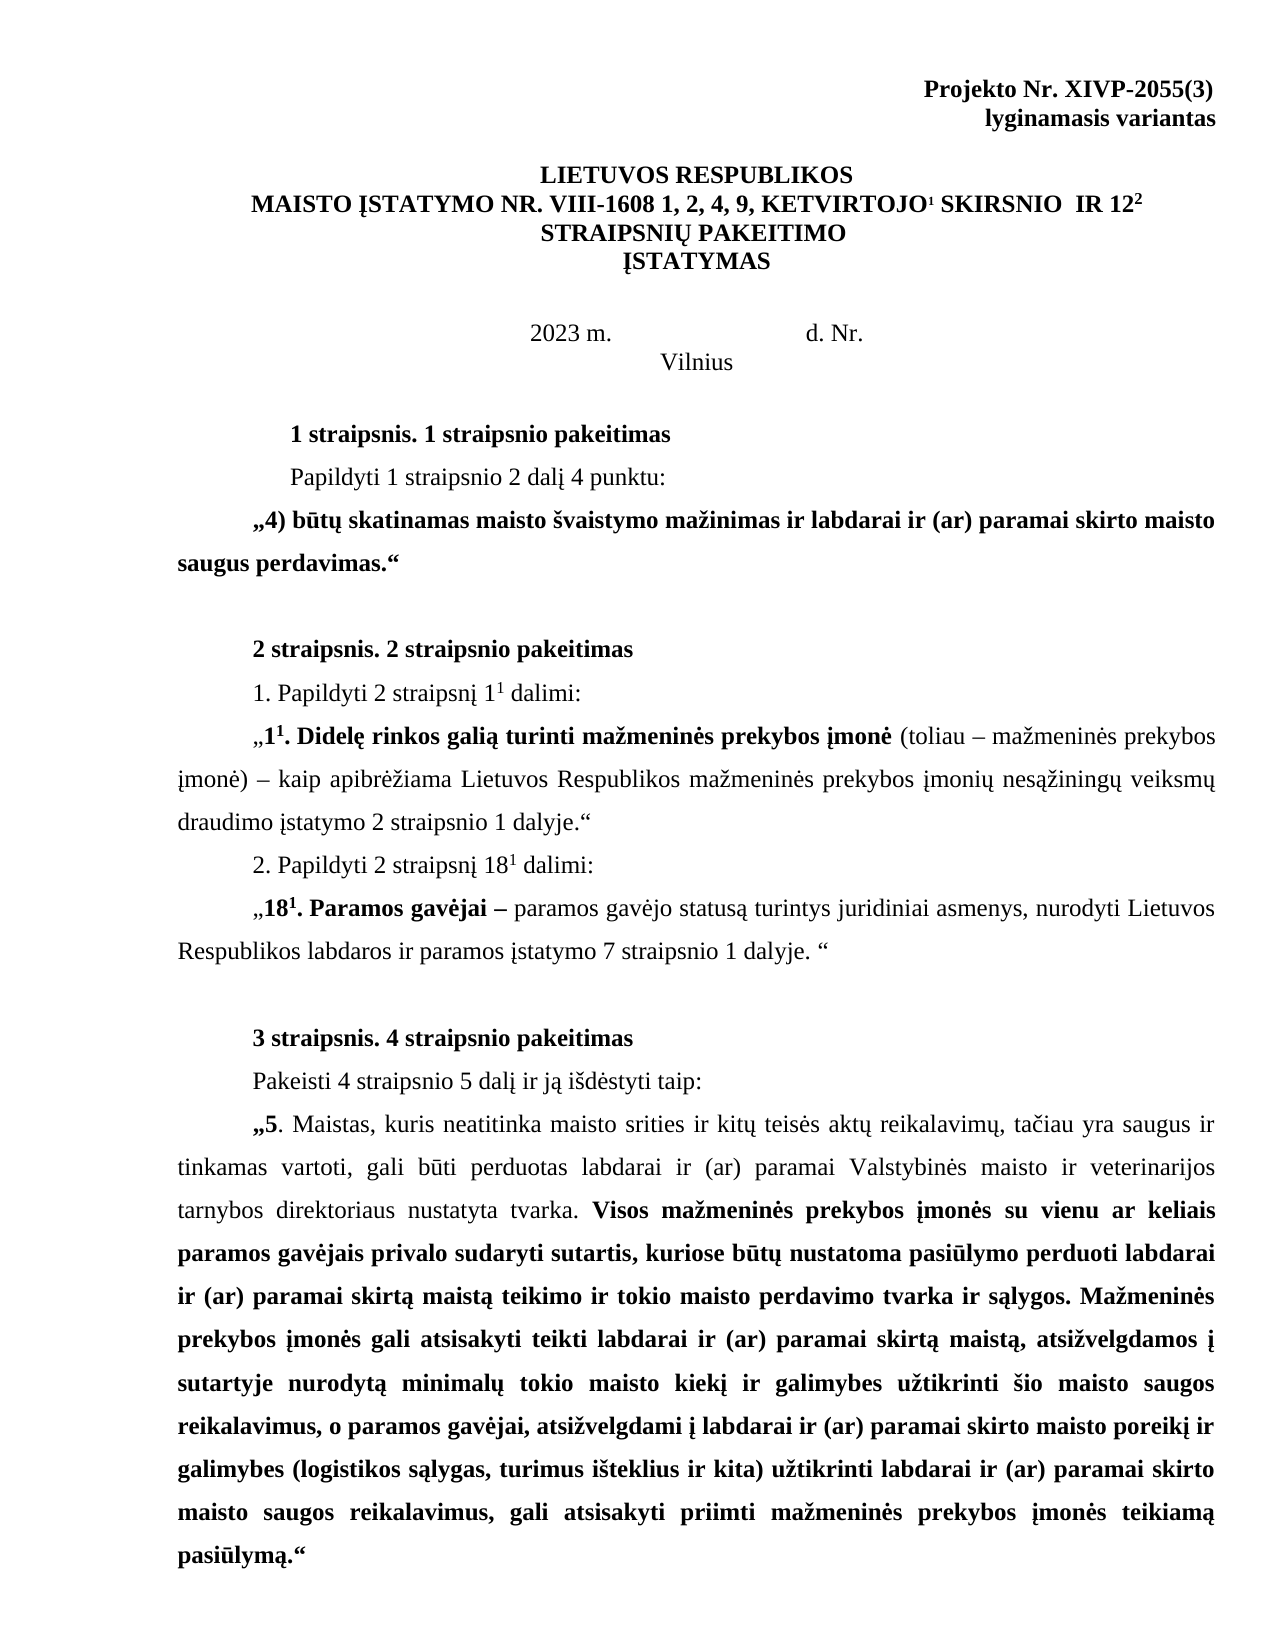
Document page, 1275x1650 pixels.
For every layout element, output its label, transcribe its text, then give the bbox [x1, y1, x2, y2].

text Vilnius [177, 347, 1216, 376]
text „181. Paramos gavėjai – paramos gavėjo statusą turintys juridiniai asmenys, nurodyti Lietuvos Respublikos labdaros ir paramos įstatymo 7 straipsnio 1 dalyje. “ [177, 893, 1216, 965]
text lyginamasis variantas [177, 103, 1216, 131]
text 1. Papildyti 2 straipsnį 11 dalimi: [177, 678, 1216, 706]
text „4) būtų skatinamas maisto švaistymo mažinimas ir labdarai ir (ar) paramai skirto maisto saugus perdavimas.“ [177, 505, 1216, 577]
text LIETUVOS RESPUBLIKOS [177, 160, 1216, 189]
text 2 straipsnis. 2 straipsnio pakeitimas [177, 634, 1216, 663]
text Pakeisti 4 straipsnio 5 dalį ir ją išdėstyti taip: [177, 1066, 1216, 1094]
text 3 straipsnis. 4 straipsnio pakeitimas [177, 1023, 1216, 1051]
list Papildyti 1 straipsnio 2 dalį 4 punktu: [290, 462, 1216, 491]
list 1 straipsnis. 1 straipsnio pakeitimas [290, 419, 1216, 448]
text MAISTO ĮSTATYMO NR. VIII-1608 1, 2, 4, 9, KETVIRTOJO1 SKIRSNIO IR 122 STRAIPSNIŲ PAKEITIMO ĮSTATYMAS [177, 189, 1216, 275]
text Projekto Nr. XIVP-2055(3) [777, 74, 1216, 103]
text „11. Didelę rinkos galią turinti mažmeninės prekybos įmonė (toliau – mažmeninės prekybos įmonė) – kaip apibrėžiama Lietuvos Respublikos mažmeninės prekybos įmonių nesąžiningų veiksmų draudimo įstatymo 2 straipsnio 1 dalyje.“ [177, 721, 1216, 836]
text „5. Maistas, kuris neatitinka maisto srities ir kitų teisės aktų reikalavimų, tačiau yra saugus ir tinkamas vartoti, gali būti perduotas labdarai ir (ar) paramai Valstybinės maisto ir veterinarijos tarnybos direktoriaus nustatyta tvarka. Visos mažmeninės prekybos įmonės su vienu ar keliais paramos gavėjais privalo sudaryti sutartis, kuriose būtų nustatoma pasiūlymo perduoti labdarai ir (ar) paramai skirtą maistą teikimo ir tokio maisto perdavimo tvarka ir sąlygos. Mažmeninės prekybos įmonės gali atsisakyti teikti labdarai ir (ar) paramai skirtą maistą, atsižvelgdamos į sutartyje nurodytą minimalų tokio maisto kiekį ir galimybes užtikrinti šio maisto saugos reikalavimus, o paramos gavėjai, atsižvelgdami į labdarai ir (ar) paramai skirto maisto poreikį ir galimybes (logistikos sąlygas, turimus išteklius ir kita) užtikrinti labdarai ir (ar) paramai skirto maisto saugos reikalavimus, gali atsisakyti priimti mažmeninės prekybos įmonės teikiamą pasiūlymą.“ [177, 1109, 1216, 1569]
text 2023 m. d. Nr. [177, 318, 1216, 347]
text 2. Papildyti 2 straipsnį 181 dalimi: [177, 850, 1216, 879]
